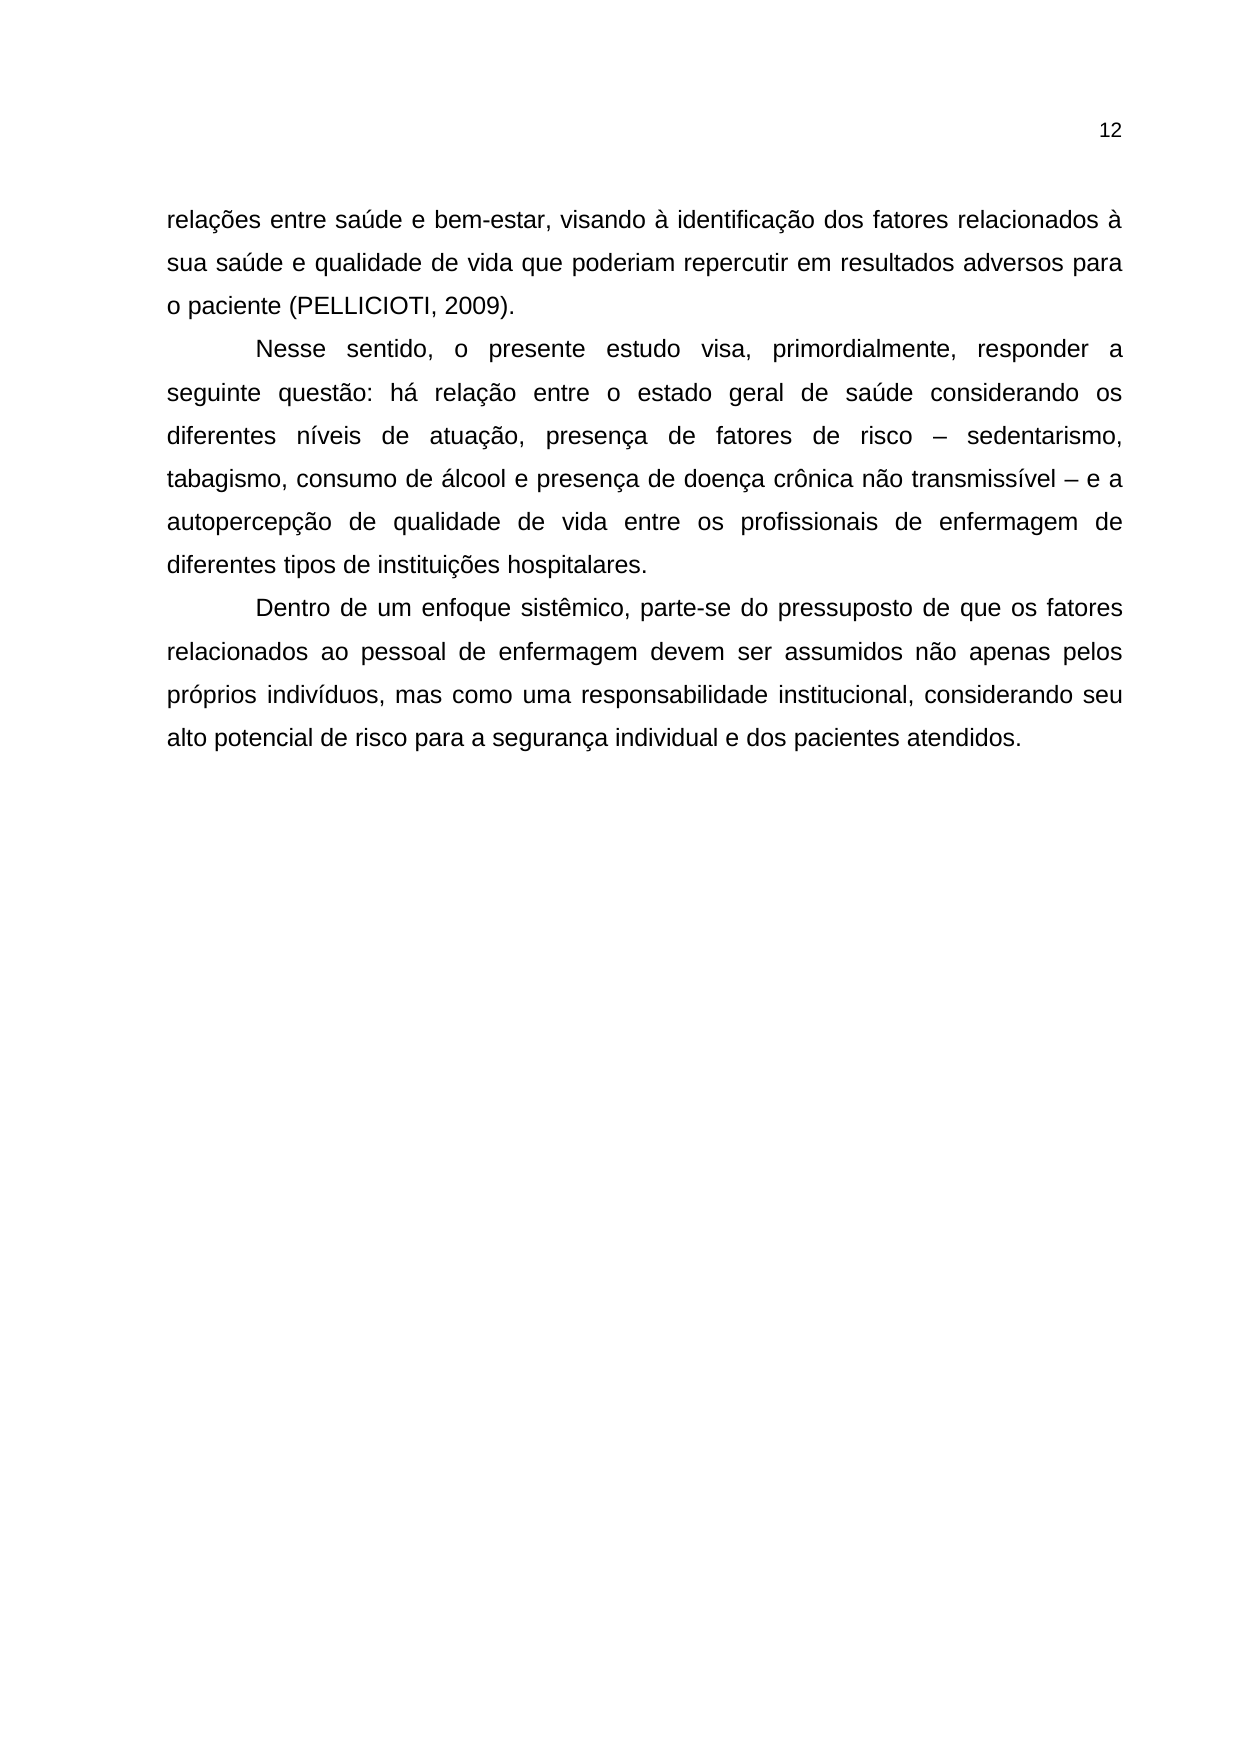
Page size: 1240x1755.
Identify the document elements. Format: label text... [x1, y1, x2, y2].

text relações entre saúde e bem-estar, visando à identificação dos fatores relacionados à sua saúde e qualidade de vida que poderiam repercutir em resultados adversos para o paciente (PELLICIOTI, 2009). [167, 205, 1123, 320]
text Dentro de um enfoque sistêmico, parte-se do pressuposto de que os fatores relacionados ao pessoal de enfermagem devem ser assumidos não apenas pelos próprios indivíduos, mas como uma responsabilidade institucional, considerando seu alto potencial de risco para a segurança individual e dos pacientes atendidos. [167, 593, 1123, 752]
text Nesse sentido, o presente estudo visa, primordialmente, responder a seguinte questão: há relação entre o estado geral de saúde considerando os diferentes níveis de atuação, presença de fatores de risco – sedentarismo, tabagismo, consumo de álcool e presença de doença crônica não transmissível – e a autopercepção de qualidade de vida entre os profissionais de enfermagem de diferentes tipos de instituições hospitalares. [167, 334, 1123, 579]
